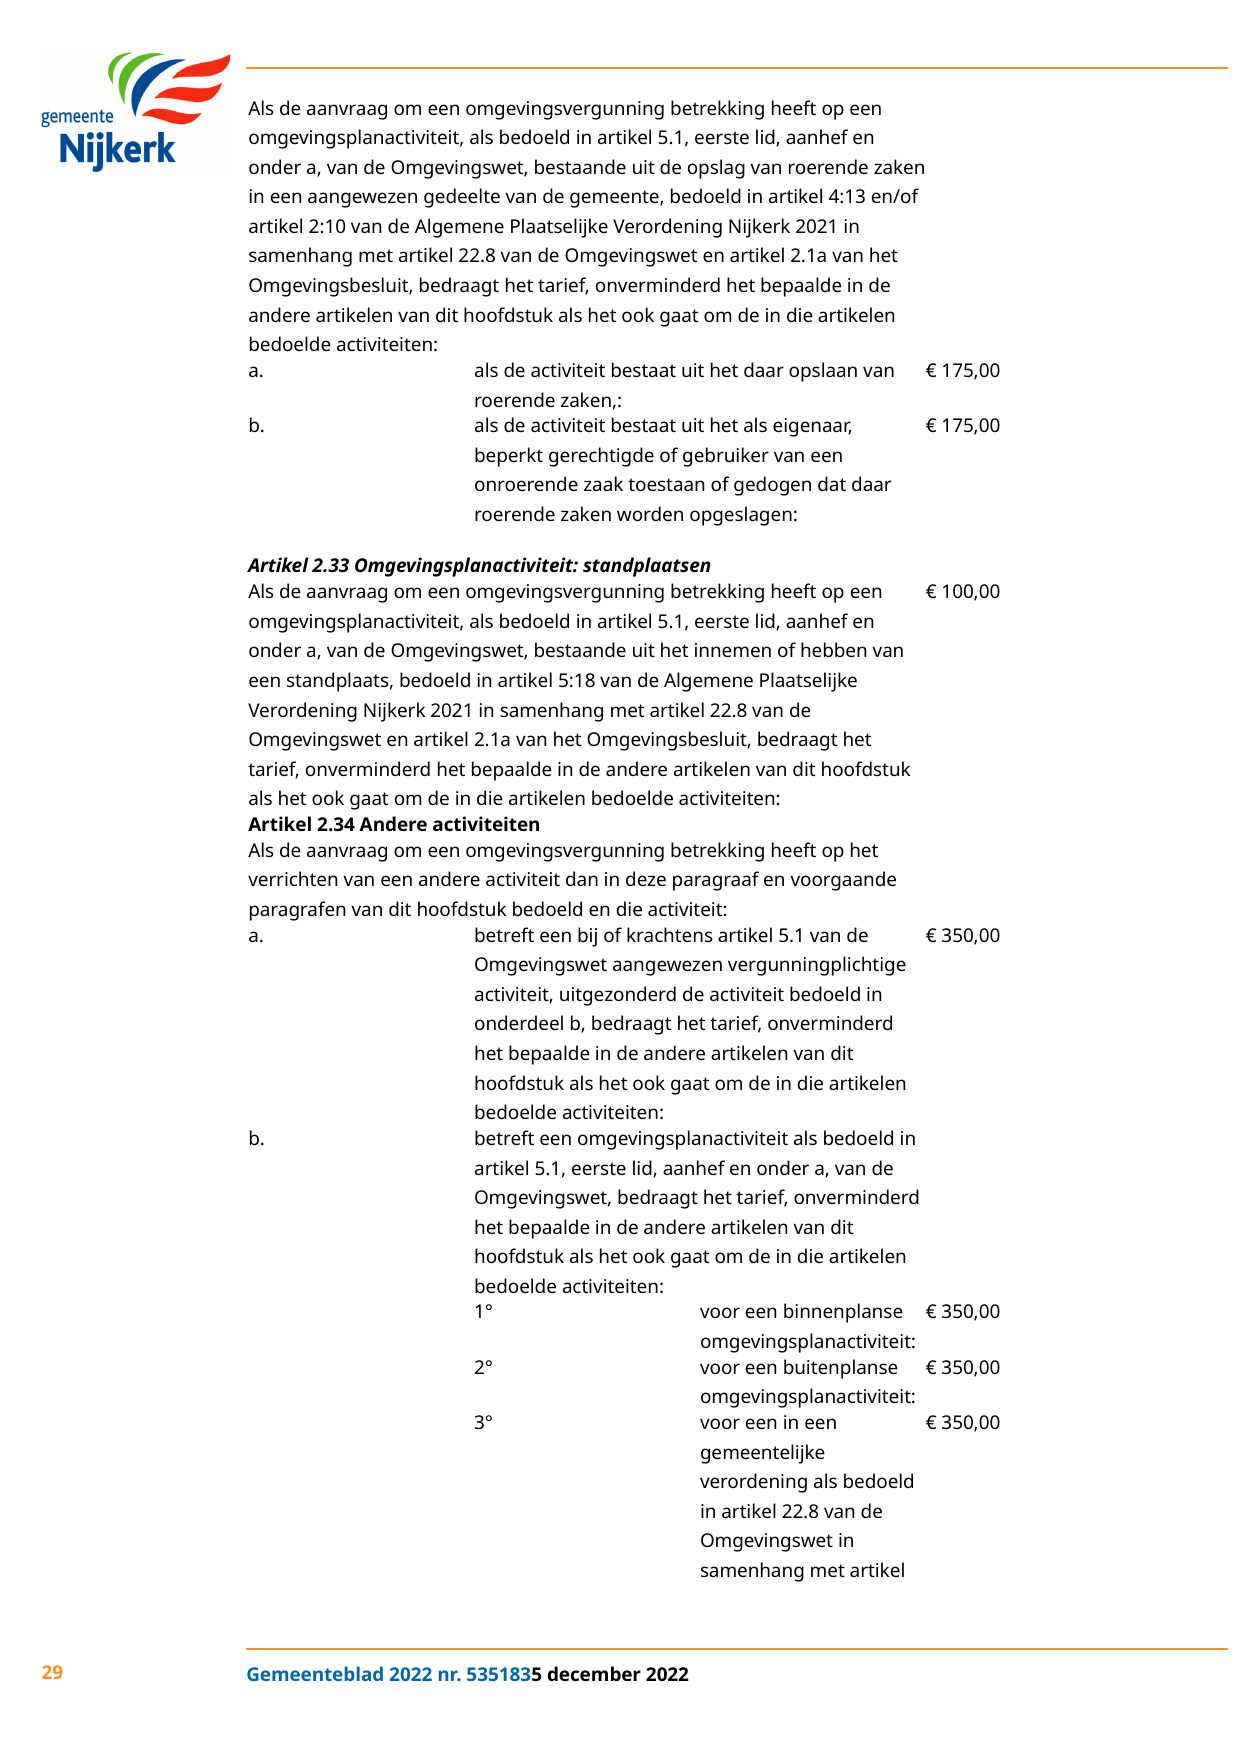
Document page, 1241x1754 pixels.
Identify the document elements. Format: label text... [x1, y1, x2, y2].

table_cell Als de aanvraag om een omgevingsvergunning betrekking heeft op het verrichten van een andere activiteit dan in deze paragraaf en voorgaande paragrafen van dit hoofdstuk bedoeld en die activiteit: [248, 837, 926, 922]
table_cell 1° [474, 1299, 700, 1354]
table_cell a. [248, 922, 474, 1125]
table_cell € 350,00 [926, 1354, 1152, 1409]
table_cell [926, 553, 1152, 578]
table_cell 2° [474, 1354, 700, 1409]
table_cell als de activiteit bestaat uit het daar opslaan van roerende zaken,: [474, 357, 926, 412]
table_cell [248, 1299, 474, 1354]
table_cell € 350,00 [926, 1299, 1152, 1354]
table_cell als de activiteit bestaat uit het als eigenaar, beperkt gerechtigde of gebruiker van een onroerende zaak toestaan of gedogen dat daar roerende zaken worden opgeslagen: [474, 413, 926, 527]
table_cell voor een in een gemeentelijke verordening als bedoeld in artikel 22.8 van de Omgevingswet in samenhang met artikel [700, 1409, 926, 1583]
table_cell [926, 1125, 1152, 1299]
table_cell € 350,00 [926, 922, 1152, 1125]
table_cell Als de aanvraag om een omgevingsvergunning betrekking heeft op een omgevingsplanactiviteit, als bedoeld in artikel 5.1, eerste lid, aanhef en onder a, van de Omgevingswet, bestaande uit de opslag van roerende zaken in een aangewezen gedeelte van de gemeente, bedoeld in artikel 4:13 en/of artikel 2:10 van de Algemene Plaatselijke Verordening Nijkerk 2021 in samenhang met artikel 22.8 van de Omgevingswet en artikel 2.1a van het Omgevingsbesluit, bedraagt het tarief, onverminderd het bepaalde in de andere artikelen van dit hoofdstuk als het ook gaat om de in die artikelen bedoelde activiteiten: [248, 95, 926, 357]
table_cell [926, 811, 1152, 837]
table_cell Artikel 2.34 Andere activiteiten [248, 811, 926, 837]
table_cell [926, 837, 1152, 922]
table_cell Als de aanvraag om een omgevingsvergunning betrekking heeft op een omgevingsplanactiviteit, als bedoeld in artikel 5.1, eerste lid, aanhef en onder a, van de Omgevingswet, bestaande uit het innemen of hebben van een standplaats, bedoeld in artikel 5:18 van de Algemene Plaatselijke Verordening Nijkerk 2021 in samenhang met artikel 22.8 van de Omgevingswet en artikel 2.1a van het Omgevingsbesluit, bedraagt het tarief, onverminderd het bepaalde in de andere artikelen van dit hoofdstuk als het ook gaat om de in die artikelen bedoelde activiteiten: [248, 579, 926, 811]
table_cell [248, 1409, 474, 1583]
table_cell € 175,00 [926, 413, 1152, 527]
table_cell € 350,00 [926, 1409, 1152, 1583]
table_cell b. [248, 413, 474, 527]
table_cell betreft een bij of krachtens artikel 5.1 van de Omgevingswet aangewezen vergunningplichtige activiteit, uitgezonderd de activiteit bedoeld in onderdeel b, bedraagt het tarief, onverminderd het bepaalde in de andere artikelen van dit hoofdstuk als het ook gaat om de in die artikelen bedoelde activiteiten: [474, 922, 926, 1125]
table_cell [248, 527, 926, 553]
table_cell [926, 95, 1152, 357]
table_cell a. [248, 357, 474, 412]
picture [41, 47, 231, 172]
table_cell voor een binnenplanse omgevingsplanactiviteit: [700, 1299, 926, 1354]
table_cell € 100,00 [926, 579, 1152, 811]
table_cell [248, 1354, 474, 1409]
table_cell betreft een omgevingsplanactiviteit als bedoeld in artikel 5.1, eerste lid, aanhef en onder a, van de Omgevingswet, bedraagt het tarief, onverminderd het bepaalde in de andere artikelen van dit hoofdstuk als het ook gaat om de in die artikelen bedoelde activiteiten: [474, 1125, 926, 1299]
table_cell voor een buitenplanse omgevingsplanactiviteit: [700, 1354, 926, 1409]
table_cell € 175,00 [926, 357, 1152, 412]
table_cell [926, 527, 1152, 553]
table_cell b. [248, 1125, 474, 1299]
table_cell Artikel 2.33 Omgevingsplanactiviteit: standplaatsen [248, 553, 926, 578]
table_cell 3° [474, 1409, 700, 1583]
